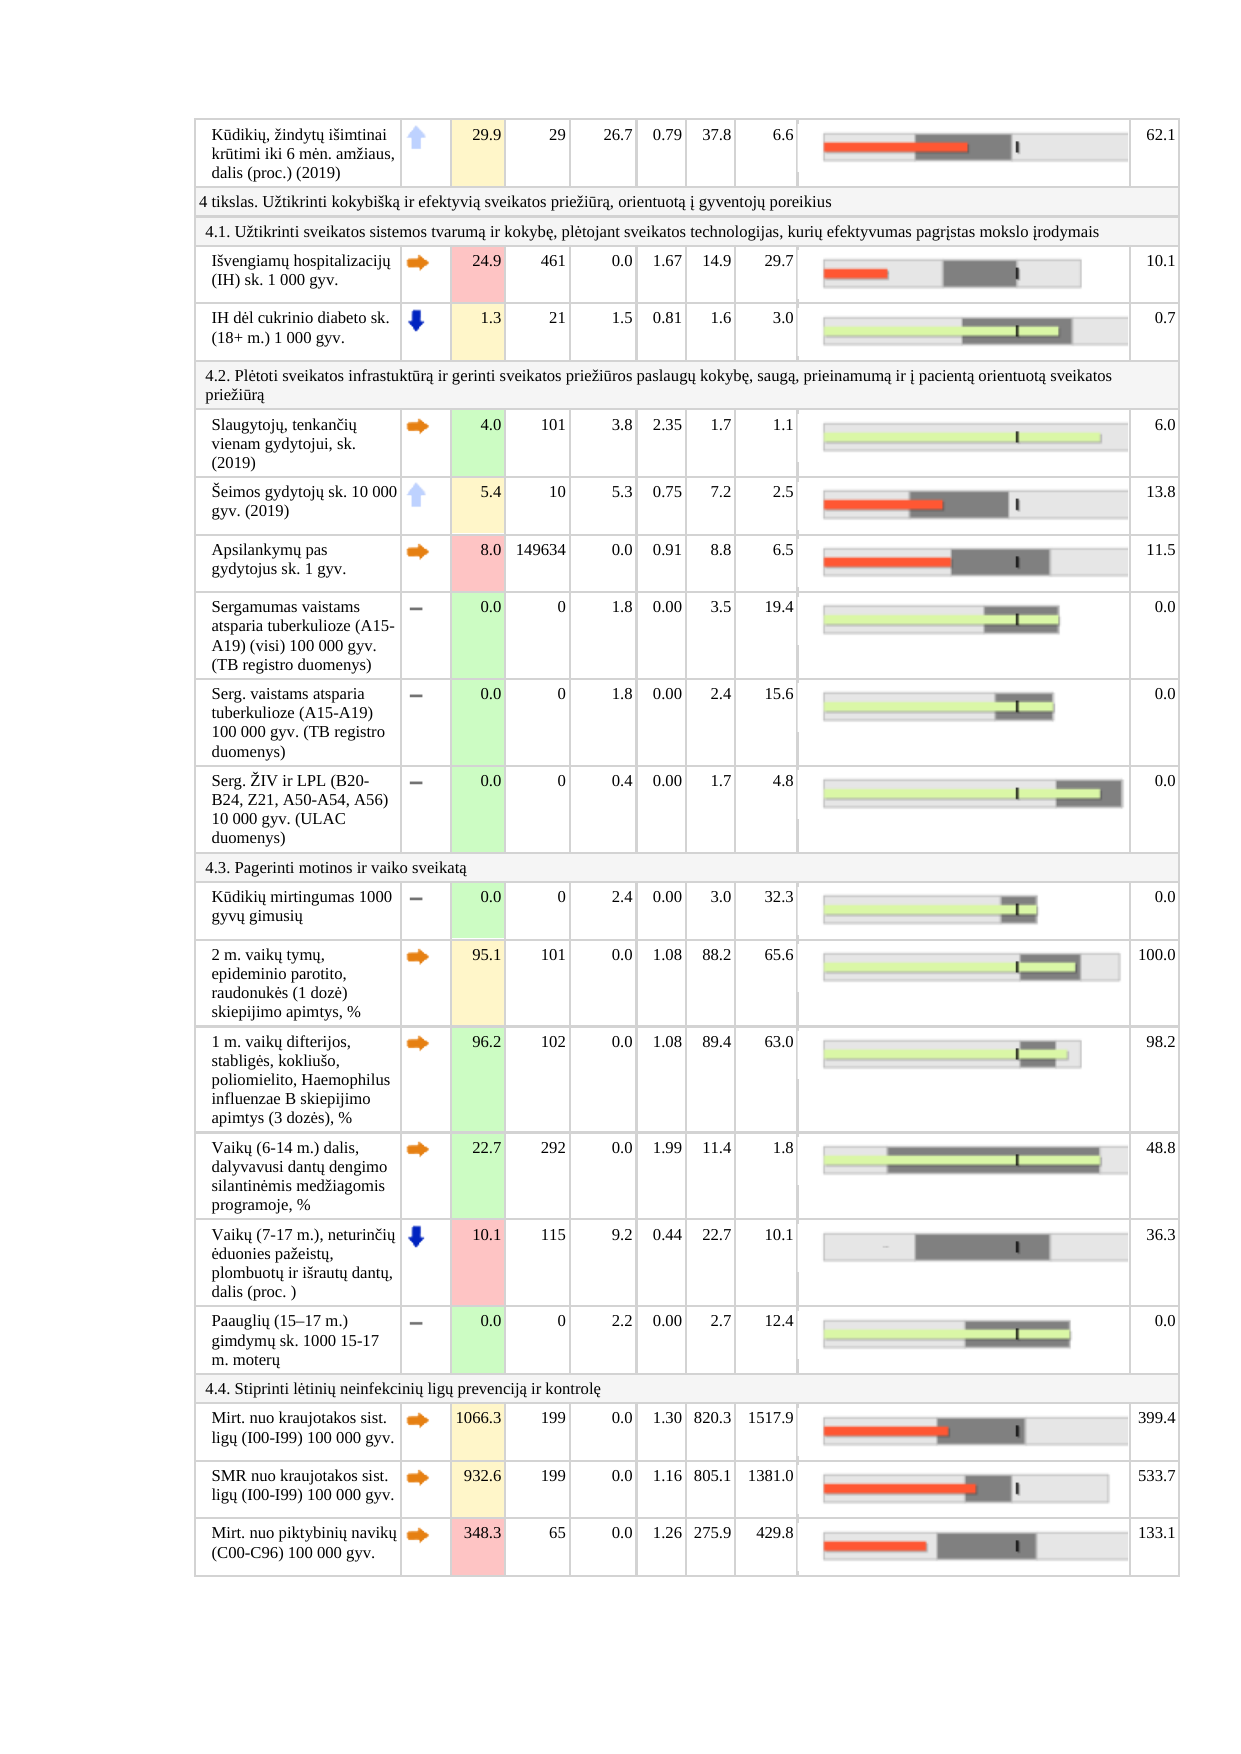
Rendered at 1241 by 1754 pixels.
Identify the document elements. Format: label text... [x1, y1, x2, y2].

table_cell [799, 593, 1129, 597]
table_cell 1.16 [638, 1462, 685, 1517]
table_cell 4.0 [452, 410, 504, 476]
table_cell [163, 118, 194, 1577]
table_cell SMR nuo kraujotakos sist. ligų (I00-I99) 100 000 gyv. [196, 1462, 400, 1517]
table_cell 1.1 [736, 410, 796, 476]
table_cell [402, 1462, 450, 1517]
table_cell [799, 587, 1129, 591]
table_cell [799, 819, 1129, 852]
table_cell 0.0 [571, 1134, 635, 1218]
table_cell 399.4 [1131, 1404, 1178, 1460]
table_cell 98.2 [1131, 1028, 1178, 1131]
table_cell 0.0 [1131, 1307, 1178, 1373]
table_cell 26.7 [571, 120, 635, 186]
table_cell 2.5 [736, 478, 796, 533]
table_cell 36.3 [1131, 1220, 1178, 1305]
table_cell 0.0 [452, 767, 504, 852]
table_cell 3.0 [736, 304, 796, 360]
table_cell 1.67 [638, 247, 685, 302]
table_cell 0.0 [452, 1307, 504, 1373]
table_cell Kūdikių mirtingumas 1000 gyvų gimusių [196, 883, 400, 938]
table_cell 292 [506, 1134, 569, 1218]
table_cell 1.26 [638, 1519, 685, 1575]
table_cell Sergamumas vaistams atsparia tuberkulioze (A15-A19) (visi) 100 000 gyv. (TB registro duomenys) [196, 593, 400, 678]
table_cell 3.0 [687, 883, 734, 938]
table_cell 0.0 [571, 1404, 635, 1460]
table_cell 0.0 [1131, 593, 1178, 678]
table_cell 89.4 [687, 1028, 734, 1131]
table_cell 0.00 [638, 767, 685, 852]
table_cell [402, 247, 450, 302]
table_cell 22.7 [687, 1220, 734, 1305]
table_cell 0.0 [1131, 883, 1178, 938]
table_cell 1.3 [452, 304, 504, 360]
table_cell [402, 1220, 450, 1305]
table_cell 1.7 [687, 767, 734, 852]
table_cell 2.7 [687, 1307, 734, 1373]
table_cell 115 [506, 1220, 569, 1305]
table_cell 0.00 [638, 593, 685, 678]
table_cell 0.4 [571, 767, 635, 852]
table_cell 11.4 [687, 1134, 734, 1218]
table_cell 1.8 [736, 1134, 796, 1218]
table_cell 2.4 [687, 680, 734, 765]
table_cell 12.4 [736, 1307, 796, 1373]
table_cell 0.00 [638, 883, 685, 938]
table_cell [799, 645, 1129, 678]
table_cell [799, 1185, 1129, 1218]
table_cell 8.0 [452, 536, 504, 591]
table_cell 48.8 [1131, 1134, 1178, 1218]
table_cell [799, 1307, 1129, 1311]
table_cell 0.00 [638, 680, 685, 765]
table_cell [799, 1571, 1129, 1575]
table_cell [799, 120, 1129, 124]
table_cell 4 tikslas. Užtikrinti kokybišką ir efektyvią sveikatos priežiūrą, orientuotą į gyventojų poreikius [196, 188, 1178, 215]
table_cell 0.0 [1131, 767, 1178, 852]
table_cell [799, 1220, 1129, 1224]
table_cell [799, 1404, 1129, 1408]
table_cell [402, 1519, 450, 1575]
table_cell 199 [506, 1462, 569, 1517]
table_cell 0.0 [571, 536, 635, 591]
table_cell Serg. ŽIV ir LPL (B20-B24, Z21, A50-A54, A56) 10 000 gyv. (ULAC duomenys) [196, 767, 400, 852]
table_cell 5.4 [452, 478, 504, 533]
table_cell [402, 478, 450, 533]
table_cell 19.4 [736, 593, 796, 678]
table_cell 13.8 [1131, 478, 1178, 533]
table_cell [799, 462, 1129, 476]
table_cell 133.1 [1131, 1519, 1178, 1575]
table_cell 2.2 [571, 1307, 635, 1373]
table_cell 149634 [506, 536, 569, 591]
table_cell 0.00 [638, 1307, 685, 1373]
table_cell Mirt. nuo piktybinių navikų (C00-C96) 100 000 gyv. [196, 1519, 400, 1575]
table_cell 32.3 [736, 883, 796, 938]
table_cell 6.0 [1131, 410, 1178, 476]
table_cell 0.0 [571, 1519, 635, 1575]
table_cell Mirt. nuo kraujotakos sist. ligų (I00-I99) 100 000 gyv. [196, 1404, 400, 1460]
table_cell 101 [506, 941, 569, 1025]
table_cell [402, 1134, 450, 1218]
table_cell 0 [506, 680, 569, 765]
table_cell Apsilankymų pas gydytojus sk. 1 gyv. [196, 536, 400, 591]
table_cell [402, 120, 450, 186]
table_cell [402, 410, 450, 476]
table_cell [402, 1307, 450, 1373]
table_cell 15.6 [736, 680, 796, 765]
table_cell 63.0 [736, 1028, 796, 1131]
table_cell 10.1 [1131, 247, 1178, 302]
table_cell 14.9 [687, 247, 734, 302]
table_cell 461 [506, 247, 569, 302]
table_cell 1381.0 [736, 1462, 796, 1517]
table_cell 820.3 [687, 1404, 734, 1460]
table_cell 4.3. Pagerinti motinos ir vaiko sveikatą [196, 854, 1178, 881]
table_cell 0.0 [452, 593, 504, 678]
table_cell 0.91 [638, 536, 685, 591]
table_cell 88.2 [687, 941, 734, 1025]
table_cell 0 [506, 593, 569, 678]
table_cell [799, 1079, 1129, 1131]
table_cell [799, 1519, 1129, 1523]
table_cell IH dėl cukrinio diabeto sk. (18+ m.) 1 000 gyv. [196, 304, 400, 360]
table_cell [799, 356, 1129, 360]
table_cell 1.6 [687, 304, 734, 360]
table_cell 0.0 [452, 883, 504, 938]
table_cell 65 [506, 1519, 569, 1575]
table_cell 199 [506, 1404, 569, 1460]
table_cell [799, 883, 1129, 887]
table_cell 1.5 [571, 304, 635, 360]
table_cell 21 [506, 304, 569, 360]
table_cell 10.1 [736, 1220, 796, 1305]
table_cell 1.8 [571, 680, 635, 765]
table_cell [799, 732, 1129, 765]
table_cell 0.79 [638, 120, 685, 186]
table_cell [402, 1028, 450, 1131]
table_cell [799, 304, 1129, 308]
table_cell 62.1 [1131, 120, 1178, 186]
table_cell 10.1 [452, 1220, 504, 1305]
table_cell 29.9 [452, 120, 504, 186]
table_cell 0.0 [1131, 680, 1178, 765]
table_cell 4.4. Stiprinti lėtinių neinfekcinių ligų prevenciją ir kontrolę [196, 1375, 1178, 1402]
table_cell 3.8 [571, 410, 635, 476]
table_cell 0.7 [1131, 304, 1178, 360]
table_cell 22.7 [452, 1134, 504, 1218]
table_cell 10 [506, 478, 569, 533]
table_cell [799, 1456, 1129, 1460]
table_cell 1517.9 [736, 1404, 796, 1460]
table_cell 533.7 [1131, 1462, 1178, 1517]
table_cell 275.9 [687, 1519, 734, 1575]
table_cell Išvengiamų hospitalizacijų (IH) sk. 1 000 gyv. [196, 247, 400, 302]
table_cell 0.81 [638, 304, 685, 360]
table_cell 37.8 [687, 120, 734, 186]
table_cell [799, 1359, 1129, 1373]
table_cell 9.2 [571, 1220, 635, 1305]
table_cell [799, 410, 1129, 414]
table_cell 96.2 [452, 1028, 504, 1131]
table_cell Paauglių (15–17 m.) gimdymų sk. 1000 15-17 m. moterų [196, 1307, 400, 1373]
table_cell 2.35 [638, 410, 685, 476]
table_cell [402, 680, 450, 765]
table_cell 1.08 [638, 941, 685, 1025]
table_cell Kūdikių, žindytų išimtinai krūtimi iki 6 mėn. amžiaus, dalis (proc.) (2019) [196, 120, 400, 186]
table_cell 1.8 [571, 593, 635, 678]
table_cell 348.3 [452, 1519, 504, 1575]
table_cell 102 [506, 1028, 569, 1131]
table_cell Slaugytojų, tenkančių vienam gydytojui, sk. (2019) [196, 410, 400, 476]
table_cell 0.44 [638, 1220, 685, 1305]
table_cell [402, 767, 450, 852]
table_cell [799, 478, 1129, 482]
table_cell 0.0 [571, 247, 635, 302]
table_cell 4.1. Užtikrinti sveikatos sistemos tvarumą ir kokybę, plėtojant sveikatos technologijas, kurių efektyvumas pagrįstas mokslo įrodymais [196, 218, 1178, 245]
table_cell 4.8 [736, 767, 796, 852]
table_cell Vaikų (7-17 m.), neturinčių ėduonies pažeistų, plombuotų ir išrautų dantų, dalis (proc. ) [196, 1220, 400, 1305]
table_cell 8.8 [687, 536, 734, 591]
table_cell 429.8 [736, 1519, 796, 1575]
table_cell 6.6 [736, 120, 796, 186]
table_cell 1 m. vaikų difterijos, stabligės, kokliušo, poliomielito, Haemophilus influenzae B skiepijimo apimtys (3 dozės), % [196, 1028, 400, 1131]
table_cell [402, 1404, 450, 1460]
table_cell 11.5 [1131, 536, 1178, 591]
table_cell [799, 992, 1129, 1025]
table_cell Šeimos gydytojų sk. 10 000 gyv. (2019) [196, 478, 400, 533]
table_cell 24.9 [452, 247, 504, 302]
table_cell 0.0 [571, 1028, 635, 1131]
table_cell 0.0 [571, 941, 635, 1025]
table_cell 0.75 [638, 478, 685, 533]
table_cell [402, 593, 450, 678]
table_cell 101 [506, 410, 569, 476]
table_cell [402, 536, 450, 591]
table_cell [799, 1272, 1129, 1305]
table_cell 1.08 [638, 1028, 685, 1131]
table_cell [402, 304, 450, 360]
table_cell 0 [506, 1307, 569, 1373]
table_cell [402, 883, 450, 938]
table_cell [799, 172, 1129, 186]
table_cell 29.7 [736, 247, 796, 302]
table_cell 0.0 [571, 1462, 635, 1517]
table_cell 95.1 [452, 941, 504, 1025]
table_cell 1.7 [687, 410, 734, 476]
table_cell 29 [506, 120, 569, 186]
table_cell 1066.3 [452, 1404, 504, 1460]
table_cell 0 [506, 883, 569, 938]
table_cell Serg. vaistams atsparia tuberkulioze (A15-A19) 100 000 gyv. (TB registro duomenys) [196, 680, 400, 765]
table_cell 3.5 [687, 593, 734, 678]
table_cell 6.5 [736, 536, 796, 591]
table_cell 932.6 [452, 1462, 504, 1517]
table_cell 1.99 [638, 1134, 685, 1218]
table_cell 2.4 [571, 883, 635, 938]
table_cell 100.0 [1131, 941, 1178, 1025]
table_cell [402, 941, 450, 1025]
table_cell 805.1 [687, 1462, 734, 1517]
table_cell 65.6 [736, 941, 796, 1025]
table_cell 7.2 [687, 478, 734, 533]
table_cell 1.30 [638, 1404, 685, 1460]
table_cell 5.3 [571, 478, 635, 533]
table_cell Vaikų (6-14 m.) dalis, dalyvavusi dantų dengimo silantinėmis medžiagomis programoje, % [196, 1134, 400, 1218]
table_cell 4.2. Plėtoti sveikatos infrastuktūrą ir gerinti sveikatos priežiūros paslaugų kokybę, saugą, prieinamumą ir į pacientą orientuotą sveikatos priežiūrą [196, 362, 1178, 408]
table_cell 2 m. vaikų tymų, epideminio parotito, raudonukės (1 dozė) skiepijimo apimtys, % [196, 941, 400, 1025]
table_cell 0 [506, 767, 569, 852]
table_cell 0.0 [452, 680, 504, 765]
